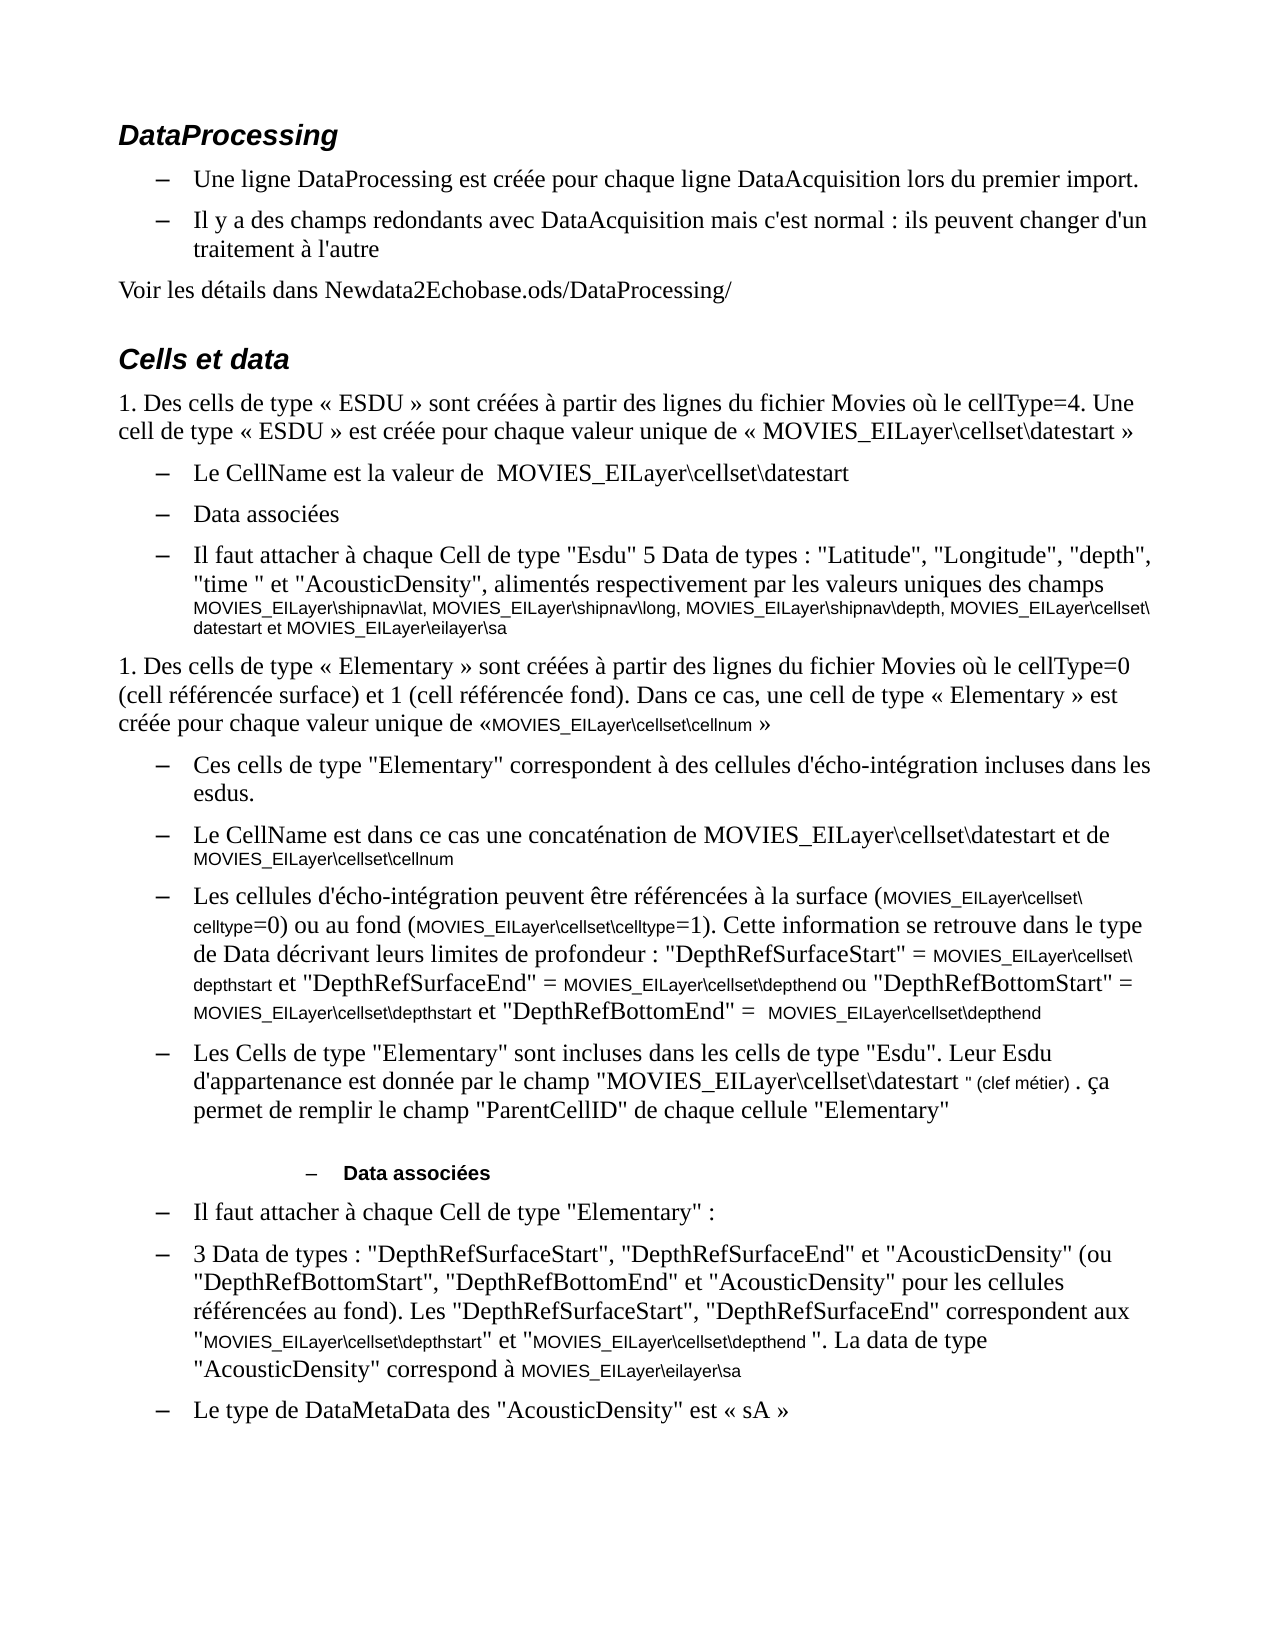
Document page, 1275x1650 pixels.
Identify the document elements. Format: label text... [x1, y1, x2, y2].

subtitle Cells et data [118, 342, 1157, 375]
list 1. Des cells de type « Elementary » sont créées à partir des lignes du fichier Movies où le cellType=0 (cell référencée surface) et 1 (cell référencée fond). Dans ce cas, une cell de type « Elementary » est créée pour chaque valeur unique de «MOVIES_EILayer\cellset\cellnum » [81, 651, 1157, 737]
list 3 Data de types : "DepthRefSurfaceStart", "DepthRefSurfaceEnd" et "AcousticDensity" (ou "DepthRefBottomStart", "DepthRefBottomEnd" et "AcousticDensity" pour les cellules référencées au fond). Les "DepthRefSurfaceStart", "DepthRefSurfaceEnd" correspondent aux "MOVIES_EILayer\cellset\depthstart" et "MOVIES_EILayer\cellset\depthend ". La data de type "AcousticDensity" correspond à MOVIES_EILayer\eilayer\sa [156, 1239, 1157, 1382]
list Le type de DataMetaData des "AcousticDensity" est « sA » [156, 1395, 1157, 1424]
subtitle DataProcessing [118, 118, 1157, 152]
list 1. Des cells de type « ESDU » sont créées à partir des lignes du fichier Movies où le cellType=4. Une cell de type « ESDU » est créée pour chaque valeur unique de « MOVIES_EILayer\cellset\datestart » [81, 388, 1157, 445]
list Le CellName est la valeur de MOVIES_EILayer\cellset\datestart [156, 458, 1157, 486]
list Il y a des champs redondants avec DataAcquisition mais c'est normal : ils peuvent changer d'un traitement à l'autre [156, 205, 1157, 263]
subtitle Data associées [306, 1161, 1157, 1185]
list Les Cells de type "Elementary" sont incluses dans les cells de type "Esdu". Leur Esdu d'appartenance est donnée par le champ "MOVIES_EILayer\cellset\datestart " (clef métier) . ça permet de remplir le champ "ParentCellID" de chaque cellule "Elementary" [156, 1038, 1157, 1124]
list Les cellules d'écho-intégration peuvent être référencées à la surface (MOVIES_EILayer\cellset\celltype=0) ou au fond (MOVIES_EILayer\cellset\celltype=1). Cette information se retrouve dans le type de Data décrivant leurs limites de profondeur : "DepthRefSurfaceStart" = MOVIES_EILayer\cellset\depthstart et "DepthRefSurfaceEnd" = MOVIES_EILayer\cellset\depthend ou "DepthRefBottomStart" = MOVIES_EILayer\cellset\depthstart et "DepthRefBottomEnd" = MOVIES_EILayer\cellset\depthend [156, 881, 1157, 1025]
list Ces cells de type "Elementary" correspondent à des cellules d'écho-intégration incluses dans les esdus. [156, 750, 1157, 807]
list Une ligne DataProcessing est créée pour chaque ligne DataAcquisition lors du premier import. [156, 164, 1157, 193]
list Data associées [156, 499, 1157, 528]
list Il faut attacher à chaque Cell de type "Esdu" 5 Data de types : "Latitude", "Longitude", "depth", "time " et "AcousticDensity", alimentés respectivement par les valeurs uniques des champs MOVIES_EILayer\shipnav\lat, MOVIES_EILayer\shipnav\long, MOVIES_EILayer\shipnav\depth, MOVIES_EILayer\cellset\datestart et MOVIES_EILayer\eilayer\sa [156, 540, 1157, 638]
list Il faut attacher à chaque Cell de type "Elementary" : [156, 1197, 1157, 1226]
list Le CellName est dans ce cas une concaténation de MOVIES_EILayer\cellset\datestart et de MOVIES_EILayer\cellset\cellnum [156, 820, 1157, 869]
text Voir les détails dans Newdata2Echobase.ods/DataProcessing/ [118, 275, 1157, 304]
